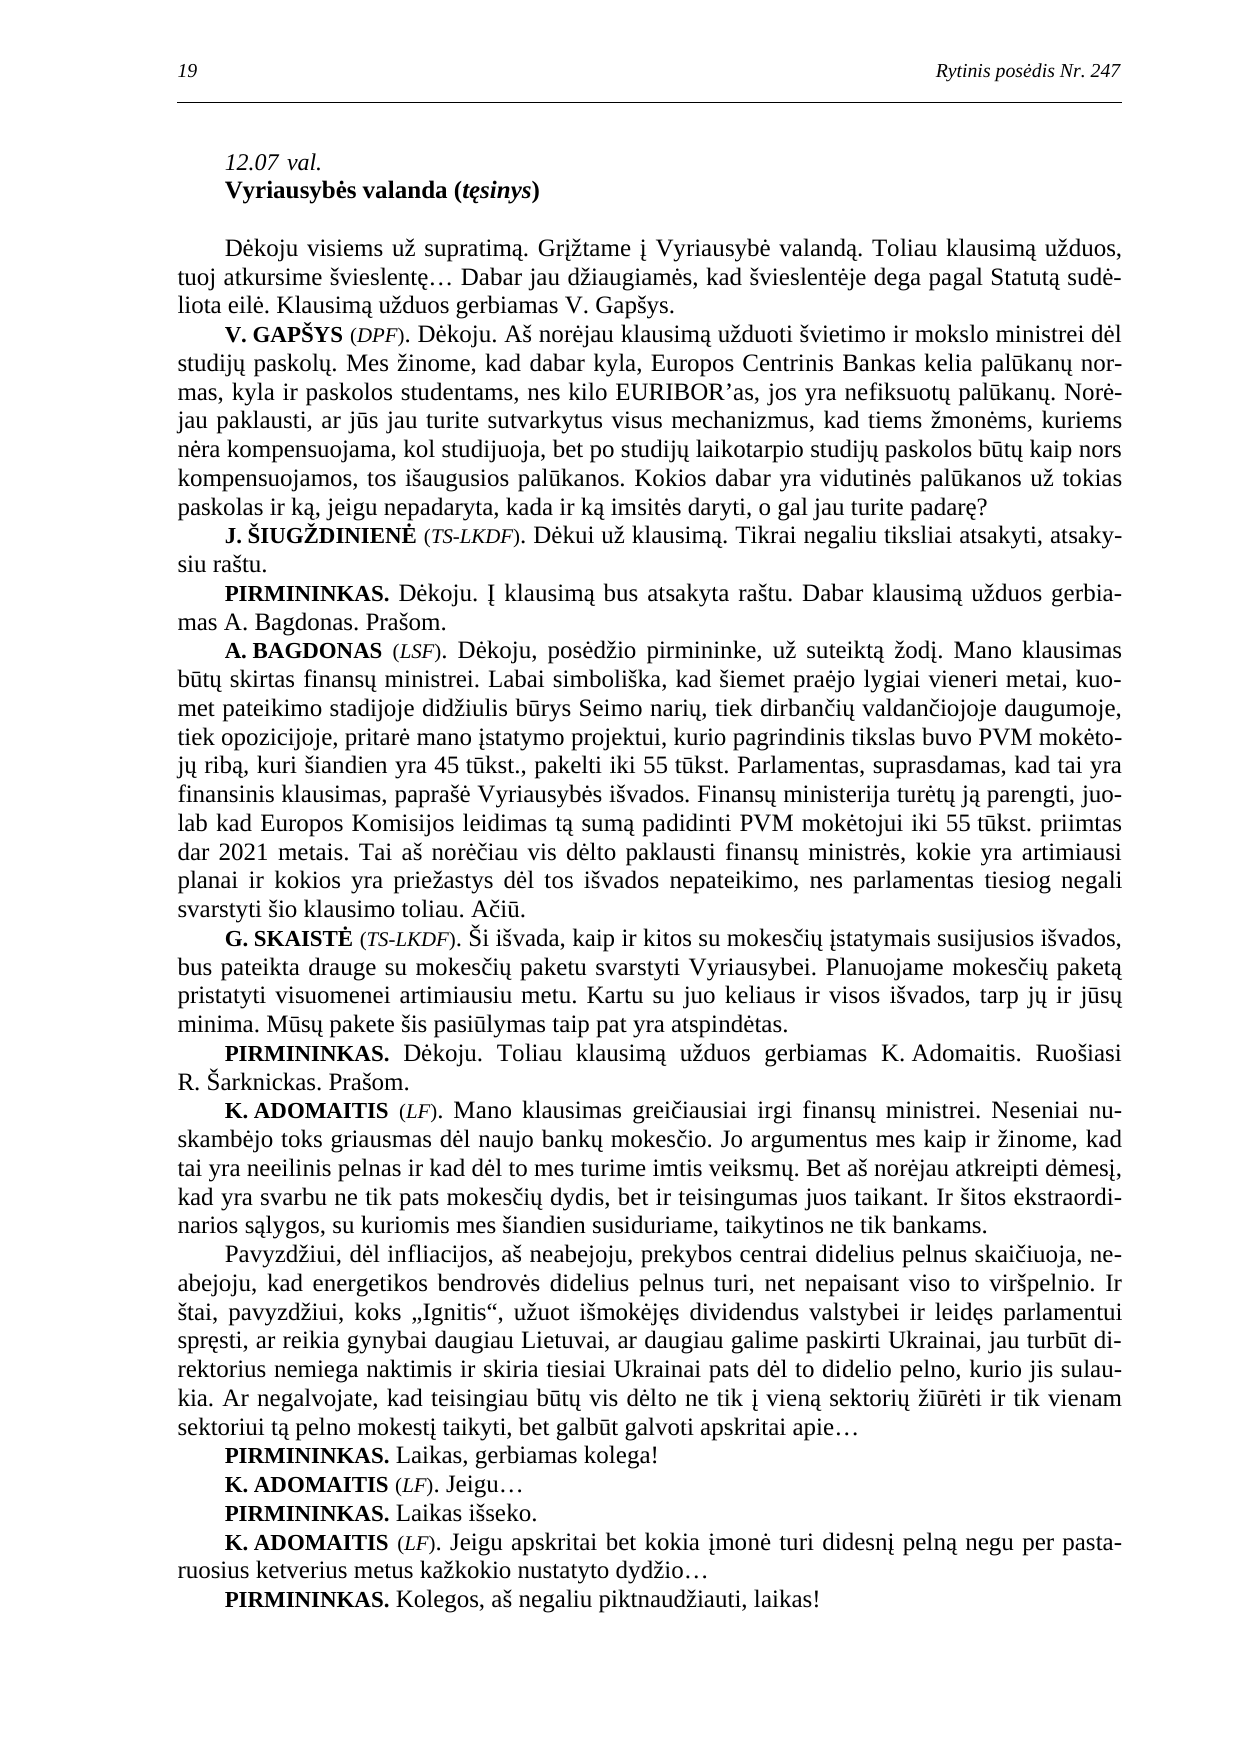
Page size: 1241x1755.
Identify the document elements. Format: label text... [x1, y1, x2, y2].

text K. ADOMAITIS (LF). Jei­gu… [177, 1469, 1122, 1498]
text PIRMININKAS. Dė­ko­ju. To­liau klau­si­mą už­duos ger­bia­mas K. Ado­mai­tis. Ruo­šia­si R. Šar­knic­kas. Pra­šom. [177, 1038, 1122, 1095]
text G. SKAISTĖ (TS-LKDF). Ši iš­va­da, kaip ir ki­tos su mo­kes­čių įsta­ty­mais su­si­ju­sios iš­va­dos, bus pa­teik­ta drau­ge su mo­kes­čių pa­ke­tu svars­ty­ti Vy­riau­sy­bei. Pla­nuo­ja­me mo­kes­čių pa­ke­tą pri­sta­ty­ti vi­suo­me­nei ar­ti­miau­siu me­tu. Kar­tu su juo ke­liaus ir vi­sos iš­va­dos, tarp jų ir jū­sų mi­ni­ma. Mū­sų pa­ke­te šis pa­siū­ly­mas taip pat yra at­spin­dė­tas. [177, 923, 1122, 1038]
text PIRMININKAS. Lai­kas iš­se­ko. [177, 1498, 1122, 1527]
text PIRMININKAS. Lai­kas, ger­bia­mas ko­le­ga! [177, 1440, 1122, 1469]
text Pa­vyz­džiui, dėl in­flia­ci­jos, aš ne­abe­jo­ju, pre­ky­bos cen­trai di­de­lius pel­nus skai­čiuo­ja, ne­abe­jo­ju, kad ener­ge­ti­kos ben­dro­vės di­de­lius pel­nus tu­ri, net ne­pai­sant vi­so to virš­pel­nio. Ir štai, pa­vyz­džiui, koks „Ig­ni­tis“, užuot iš­mo­kė­jęs di­vi­den­dus vals­ty­bei ir lei­dęs par­la­men­tui spręs­ti, ar rei­kia gy­ny­bai dau­giau Lie­tu­vai, ar dau­giau ga­li­me pa­skir­ti Uk­rai­nai, jau tur­būt di­rek­to­rius ne­mie­ga nak­ti­mis ir ski­ria tie­siai Uk­rai­nai pats dėl to di­de­lio pel­no, ku­rio jis su­lau­kia. Ar ne­gal­vo­ja­te, kad tei­sin­giau bū­tų vis dėl­to ne tik į vie­ną sek­to­rių žiū­rė­ti ir tik vie­nam sek­to­riui tą pel­no mo­kes­tį tai­ky­ti, bet gal­būt gal­vo­ti ap­skri­tai apie… [177, 1239, 1122, 1440]
text A. BAGDONAS (LSF). Dė­ko­ju, po­sė­džio pir­mi­nin­ke, už su­teik­tą žo­dį. Ma­no klau­si­mas bū­tų skir­tas fi­nan­sų mi­nist­rei. La­bai sim­bo­liš­ka, kad šie­met pra­ėjo ly­giai vie­ne­ri me­tai, kuo­met pa­tei­ki­mo sta­di­jo­je di­džiu­lis bū­rys Sei­mo na­rių, tiek dir­ban­čių val­dan­čio­jo­je dau­gu­mo­je, tiek opo­zi­ci­jo­je, pri­ta­rė ma­no įsta­ty­mo pro­jek­tui, ku­rio pa­grin­di­nis tiks­las bu­vo PVM mo­kė­to­jų ri­bą, ku­ri šian­dien yra 45 tūkst., pa­kel­ti iki 55 tūkst. Par­la­men­tas, su­pras­da­mas, kad tai yra fi­nan­si­nis klau­si­mas, pa­pra­šė Vy­riau­sy­bės iš­va­dos. Fi­nan­sų mi­nis­te­ri­ja tu­rė­tų ją pa­reng­ti, juo­lab kad Eu­ro­pos Ko­mi­si­jos lei­di­mas tą su­mą pa­di­din­ti PVM mo­kė­to­jui iki 55 tūkst. pri­im­tas dar 2021 me­tais. Tai aš no­rė­čiau vis dėl­to pa­klaus­ti fi­nan­sų mi­nist­rės, ko­kie yra ar­ti­miau­si pla­nai ir ko­kios yra prie­žas­tys dėl tos iš­va­dos ne­pa­tei­ki­mo, nes par­la­men­tas tie­siog ne­ga­li svars­ty­ti šio klau­si­mo to­liau. Ačiū. [177, 635, 1122, 923]
text J. ŠIUGŽDINIENĖ (TS-LKDF). Dė­kui už klau­si­mą. Tik­rai ne­ga­liu tiks­liai at­sa­ky­ti, at­sa­ky­siu raš­tu. [177, 520, 1122, 578]
text V. GAPŠYS (DPF). Dė­ko­ju. Aš no­rė­jau klau­si­mą už­duo­ti švie­ti­mo ir moks­lo mi­nist­rei dėl stu­di­jų pa­sko­lų. Mes ži­no­me, kad da­bar ky­la, Eu­ro­pos Cen­tri­nis Ban­kas ke­lia pa­lū­ka­nų nor­mas, ky­la ir pa­sko­los stu­den­tams, nes ki­lo EURIBORʼas, jos yra ne­fik­suo­tų pa­lū­ka­nų. No­rė­jau pa­klaus­ti, ar jūs jau tu­ri­te su­tvar­ky­tus vi­sus me­cha­niz­mus, kad tiems žmo­nėms, ku­riems nė­ra kom­pen­suo­ja­ma, kol stu­di­juo­ja, bet po stu­di­jų lai­ko­tar­pio stu­di­jų pa­sko­los bū­tų kaip nors kom­pen­suo­ja­mos, tos iš­au­gu­sios pa­lū­ka­nos. Ko­kios da­bar yra vi­du­ti­nės pa­lū­ka­nos už to­kias pa­sko­las ir ką, jei­gu ne­pa­da­ry­ta, ka­da ir ką im­si­tės da­ry­ti, o gal jau tu­ri­te pa­da­rę? [177, 319, 1122, 520]
text Vy­riau­sy­bės va­lan­da (tę­si­nys) [177, 175, 1122, 204]
text PIRMININKAS. Ko­le­gos, aš ne­ga­liu pik­tnau­džiau­ti, lai­kas! [177, 1584, 1122, 1613]
text PIRMININKAS. Dė­ko­ju. Į klau­si­mą bus at­sa­ky­ta raš­tu. Da­bar klau­si­mą už­duos ger­bia­mas A. Bag­do­nas. Pra­šom. [177, 578, 1122, 635]
text Dė­ko­ju vi­siems už su­pra­ti­mą. Grįž­ta­me į Vy­riau­sy­bė va­lan­dą. To­liau klau­si­mą už­duos, tuoj at­kur­si­me švies­len­tę… Da­bar jau džiau­gia­mės, kad švies­len­tė­je de­ga pa­gal Sta­tu­tą su­dė­lio­ta ei­lė. Klau­si­mą už­duos ger­bia­mas V. Gap­šys. [177, 233, 1122, 319]
text K. ADOMAITIS (LF). Jei­gu ap­skri­tai bet ko­kia įmo­nė tu­ri di­des­nį pel­ną ne­gu per pas­ta­ruo­sius ket­ve­rius me­tus kaž­ko­kio nu­sta­ty­to dy­džio… [177, 1527, 1122, 1584]
text K. ADOMAITIS (LF). Ma­no klau­si­mas grei­čiau­siai ir­gi fi­nan­sų mi­nist­rei. Ne­se­niai nu­skam­bė­jo toks griaus­mas dėl nau­jo ban­kų mo­kes­čio. Jo ar­gu­men­tus mes kaip ir ži­no­me, kad tai yra ne­ei­li­nis pel­nas ir kad dėl to mes tu­ri­me im­tis veiks­mų. Bet aš no­rė­jau at­kreip­ti dė­me­sį, kad yra svar­bu ne tik pats mo­kes­čių dy­dis, bet ir tei­sin­gu­mas juos tai­kant. Ir ši­tos eks­tra­or­di­na­rios są­ly­gos, su ku­rio­mis mes šian­dien su­si­du­ria­me, tai­ky­ti­nos ne tik ban­kams. [177, 1095, 1122, 1239]
text 12.07 val. [224, 148, 1122, 175]
